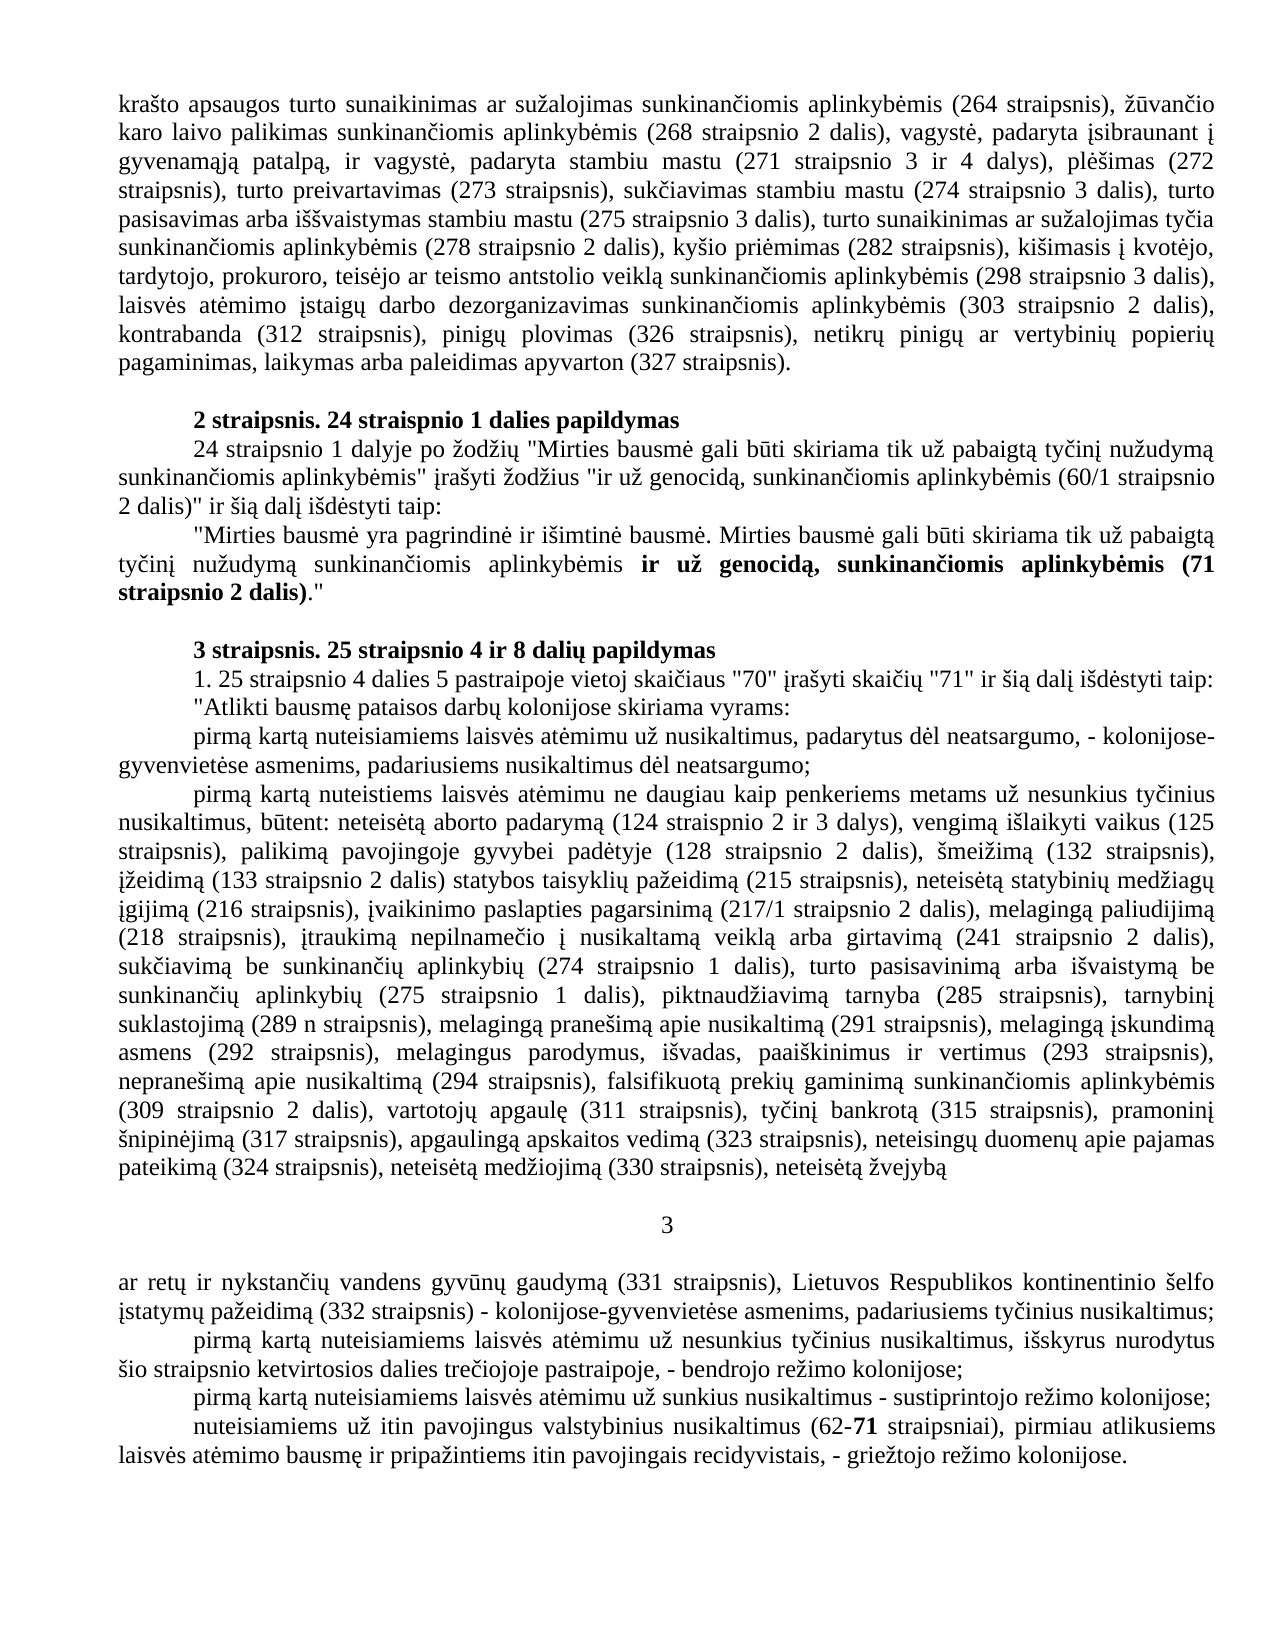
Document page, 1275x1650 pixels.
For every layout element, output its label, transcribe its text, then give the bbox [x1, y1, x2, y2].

text 3 straipsnis. 25 straipsnio 4 ir 8 dalių papildymas [118, 635, 1216, 664]
text 1. 25 straipsnio 4 dalies 5 pastraipoje vietoj skaičiaus "70" įrašyti skaičių "71" ir šią dalį išdėstyti taip: [118, 664, 1216, 692]
text 2 straipsnis. 24 straispnio 1 dalies papildymas [118, 405, 1216, 434]
text pirmą kartą nuteistiems laisvės atėmimu ne daugiau kaip penkeriems metams už nesunkius tyčinius nusikaltimus, būtent: neteisėtą aborto padarymą (124 straispnio 2 ir 3 dalys), vengimą išlaikyti vaikus (125 straipsnis), palikimą pavojingoje gyvybei padėtyje (128 straipsnio 2 dalis), šmeižimą (132 straipsnis), įžeidimą (133 straipsnio 2 dalis) statybos taisyklių pažeidimą (215 straipsnis), neteisėtą statybinių medžiagų įgijimą (216 straipsnis), įvaikinimo paslapties pagarsinimą (217/1 straipsnio 2 dalis), melagingą paliudijimą (218 straipsnis), įtraukimą nepilnamečio į nusikaltamą veiklą arba girtavimą (241 straipsnio 2 dalis), sukčiavimą be sunkinančių aplinkybių (274 straipsnio 1 dalis), turto pasisavinimą arba išvaistymą be sunkinančių aplinkybių (275 straipsnio 1 dalis), piktnaudžiavimą tarnyba (285 straipsnis), tarnybinį suklastojimą (289 n straipsnis), melagingą pranešimą apie nusikaltimą (291 straipsnis), melagingą įskundimą asmens (292 straipsnis), melagingus parodymus, išvadas, paaiškinimus ir vertimus (293 straipsnis), nepranešimą apie nusikaltimą (294 straipsnis), falsifikuotą prekių gaminimą sunkinančiomis aplinkybėmis (309 straipsnio 2 dalis), vartotojų apgaulę (311 straipsnis), tyčinį bankrotą (315 straipsnis), pramoninį šnipinėjimą (317 straipsnis), apgaulingą apskaitos vedimą (323 straipsnis), neteisingų duomenų apie pajamas pateikimą (324 straipsnis), neteisėtą medžiojimą (330 straipsnis), neteisėtą žvejybą [118, 779, 1216, 1181]
text 3 [118, 1210, 1216, 1239]
text pirmą kartą nuteisiamiems laisvės atėmimu už nesunkius tyčinius nusikaltimus, išskyrus nurodytus šio straipsnio ketvirtosios dalies trečiojoje pastraipoje, - bendrojo režimo kolonijose; [118, 1325, 1216, 1382]
text ar retų ir nykstančių vandens gyvūnų gaudymą (331 straipsnis), Lietuvos Respublikos kontinentinio šelfo įstatymų pažeidimą (332 straipsnis) - kolonijose-gyvenvietėse asmenims, padariusiems tyčinius nusikaltimus; [118, 1267, 1216, 1325]
text 24 straipsnio 1 dalyje po žodžių "Mirties bausmė gali būti skiriama tik už pabaigtą tyčinį nužudymą sunkinančiomis aplinkybėmis" įrašyti žodžius "ir už genocidą, sunkinančiomis aplinkybėmis (60/1 straipsnio 2 dalis)" ir šią dalį išdėstyti taip: [118, 434, 1216, 520]
text "Atlikti bausmę pataisos darbų kolonijose skiriama vyrams: [118, 692, 1216, 721]
text pirmą kartą nuteisiamiems laisvės atėmimu už nusikaltimus, padarytus dėl neatsargumo, - kolonijose-gyvenvietėse asmenims, padariusiems nusikaltimus dėl neatsargumo; [118, 721, 1216, 779]
text krašto apsaugos turto sunaikinimas ar sužalojimas sunkinančiomis aplinkybėmis (264 straipsnis), žūvančio karo laivo palikimas sunkinančiomis aplinkybėmis (268 straipsnio 2 dalis), vagystė, padaryta įsibraunant į gyvenamąją patalpą, ir vagystė, padaryta stambiu mastu (271 straipsnio 3 ir 4 dalys), plėšimas (272 straipsnis), turto preivartavimas (273 straipsnis), sukčiavimas stambiu mastu (274 straipsnio 3 dalis), turto pasisavimas arba iššvaistymas stambiu mastu (275 straipsnio 3 dalis), turto sunaikinimas ar sužalojimas tyčia sunkinančiomis aplinkybėmis (278 straipsnio 2 dalis), kyšio priėmimas (282 straipsnis), kišimasis į kvotėjo, tardytojo, prokuroro, teisėjo ar teismo antstolio veiklą sunkinančiomis aplinkybėmis (298 straipsnio 3 dalis), laisvės atėmimo įstaigų darbo dezorganizavimas sunkinančiomis aplinkybėmis (303 straipsnio 2 dalis), kontrabanda (312 straipsnis), pinigų plovimas (326 straipsnis), netikrų pinigų ar vertybinių popierių pagaminimas, laikymas arba paleidimas apyvarton (327 straipsnis). [118, 89, 1216, 376]
text nuteisiamiems už itin pavojingus valstybinius nusikaltimus (62-71 straipsniai), pirmiau atlikusiems laisvės atėmimo bausmę ir pripažintiems itin pavojingais recidyvistais, - griežtojo režimo kolonijose. [118, 1411, 1216, 1469]
text pirmą kartą nuteisiamiems laisvės atėmimu už sunkius nusikaltimus - sustiprintojo režimo kolonijose; [118, 1382, 1216, 1411]
text "Mirties bausmė yra pagrindinė ir išimtinė bausmė. Mirties bausmė gali būti skiriama tik už pabaigtą tyčinį nužudymą sunkinančiomis aplinkybėmis ir už genocidą, sunkinančiomis aplinkybėmis (71 straipsnio 2 dalis)." [118, 520, 1216, 606]
